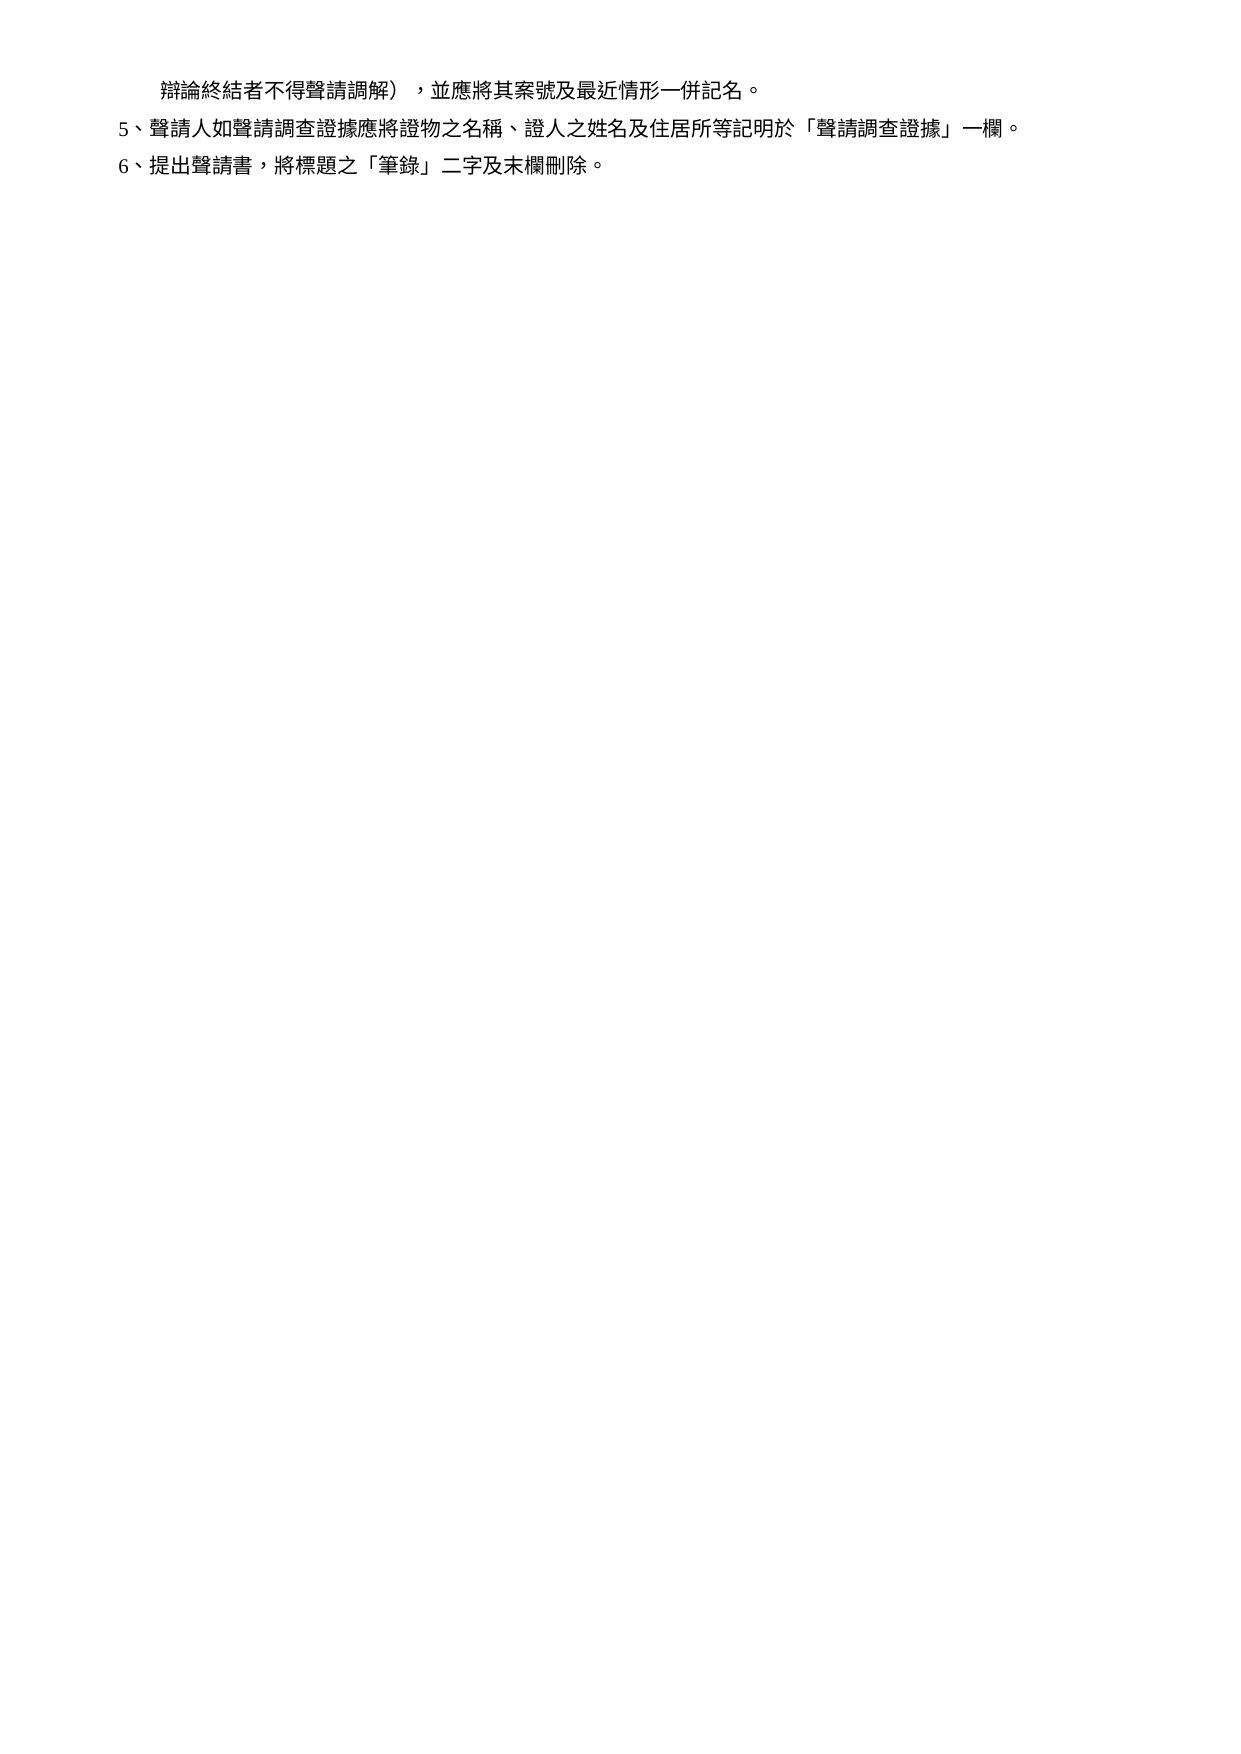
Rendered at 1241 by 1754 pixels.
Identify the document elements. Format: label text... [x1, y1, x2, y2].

text 6、提出聲請書，將標題之「筆錄」二字及末欄刪除。 [118, 146, 1181, 183]
text 5、聲請人如聲請調查證據應將證物之名稱、證人之姓名及住居所等記明於「聲請調查證據」一欄。 [118, 108, 1181, 146]
text 辯論終結者不得聲請調解），並應將其案號及最近情形一併記名。 [118, 71, 1181, 108]
